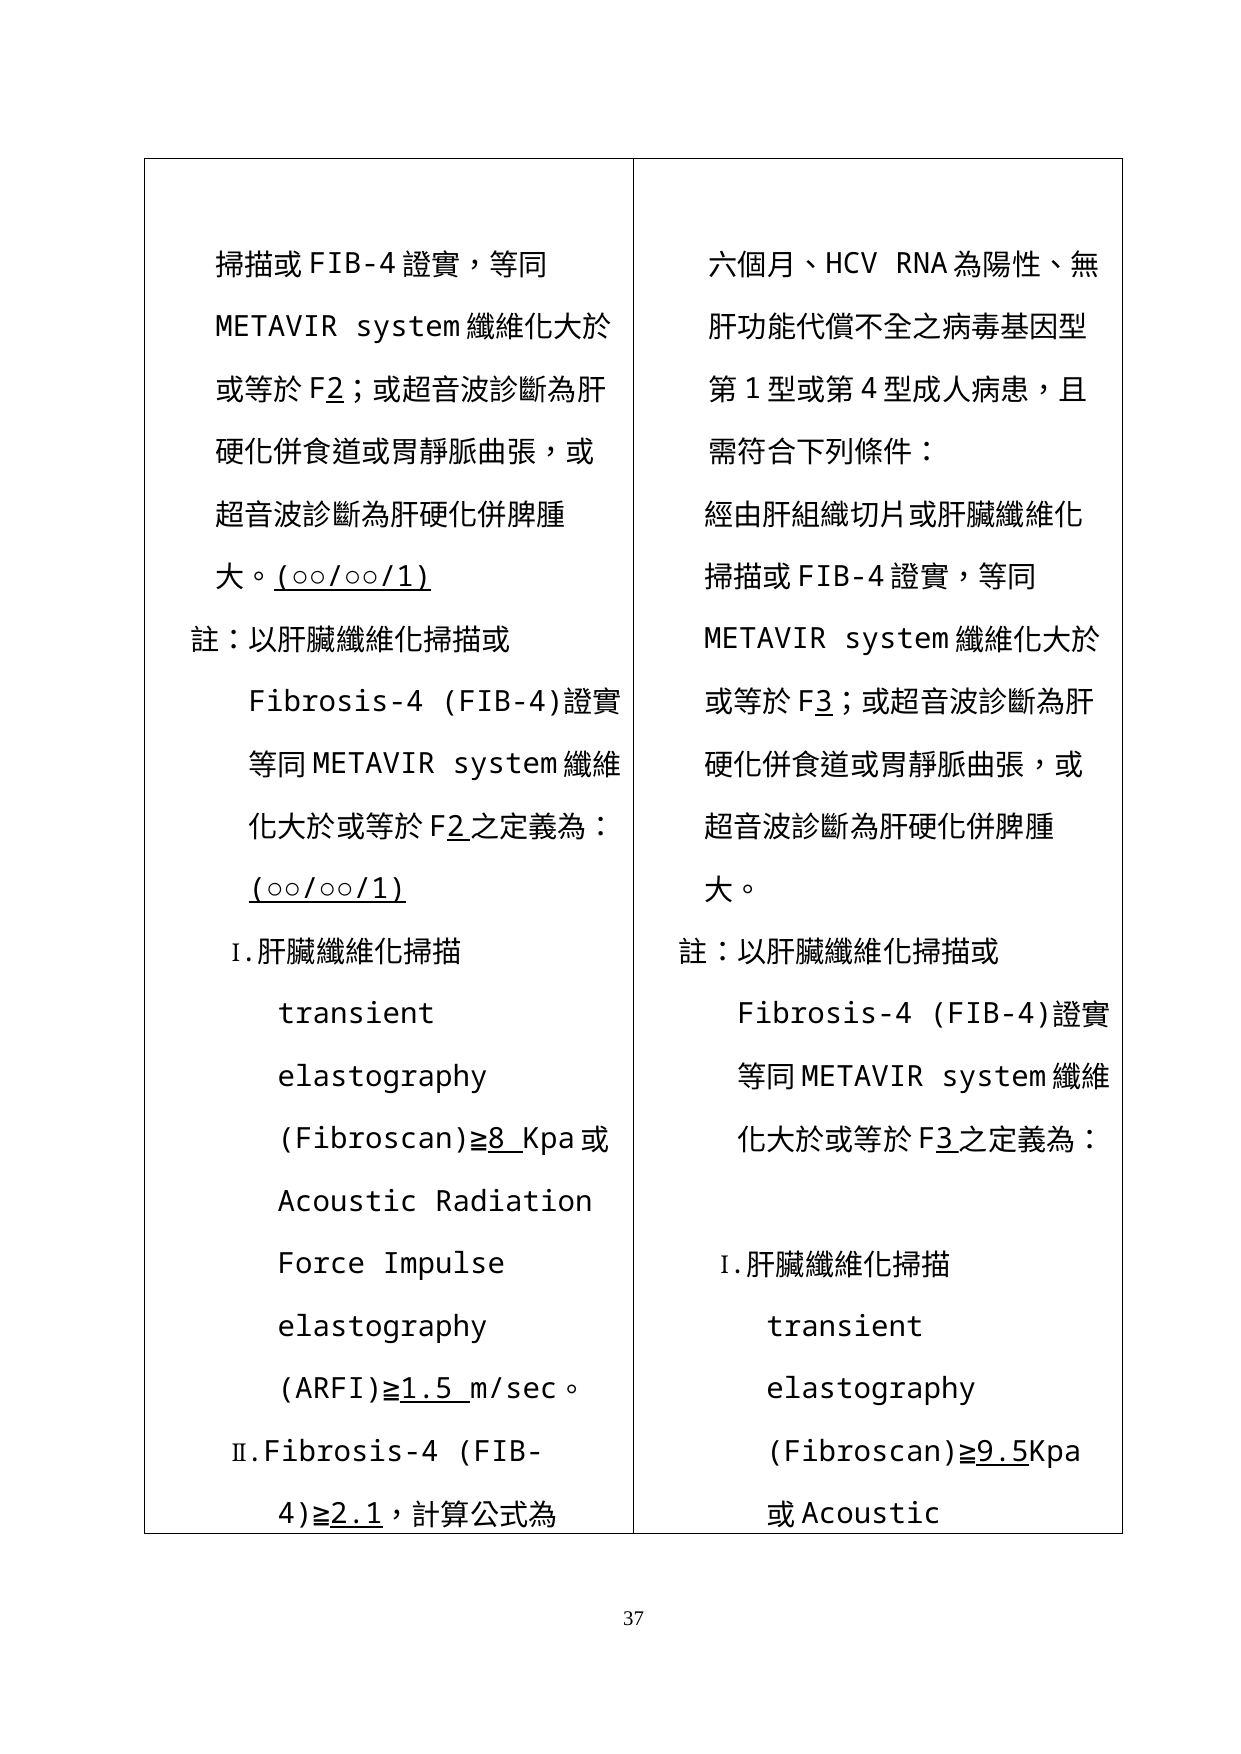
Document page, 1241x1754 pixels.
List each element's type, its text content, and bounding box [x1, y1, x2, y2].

table_cell 10.7.5.Daclatasvir（如Daklinza）及asunaprevir（如Sunvepra）(106/1/24、106/5/15、○○/○○/1）： 1.限用於參加「全民健康保險加強慢性Ｂ型及C型肝炎治療計畫」之成人慢性病毒性C型肝炎患者。 2.Daclatasvir與asunaprevir合併使用於Anti-HCV陽性超過六個月、HCV RNA為陽性、無肝功能代償不全之病毒基因型第1b型成人病患，且需符合下列條件：(106/5/15） 經由肝組織切片或肝臟纖維化掃描或Fibrosis-4 (FIB-4)證實，等同METAVIR system纖維化大於或等於F2；或超音波診斷為肝硬化併食道或胃靜脈曲張，或超音波診斷為肝硬化併脾腫大。(○○/○○/1） 註：以肝臟纖維化掃描或Fibrosis-4 (FIB-4)證實等同METAVIR system纖維化大於或等於F2之定義為：(○○/○○/1） Ⅰ.肝臟纖維化掃描transient elastography (Fibroscan)≧8 Kpa或Acoustic Radiation Force Impulse elastography (ARFI)≧1.5 m/sec。 Ⅱ.Fibrosis-4 (FIB-4)≧2.1，計算公式為[Age(years) × AST(U/L)] / [Platelet count(109/L) × √ALT(U/L)]。 3.使用前應檢測血液病毒非結構性蛋白5A處(NS5A)不具抗藥性病毒株者方可使用。 4.每人給付療程24週，醫師每次開藥以4週為限。服藥後需定期監測病毒量，使用4週後病毒量未能下降超過二個對數值(即下降未達100倍)者，應停止治療，給付不超過6週。 5.限未曾申請給付其他同類全口服直接抗病毒藥物(direct-acting anti-viral, DAAs)，且不得併用其他DAAs。 10.7.6.Ombitasvir/paritaprevir/ ritonavir（如Viekirax）及dasabuvir (如Exviera) (106/1/24、106/5/15、○○/○○/1）： 1.限用於參加「全民健康保險加強慢性Ｂ型及C型肝炎治療計畫」之成人慢性病毒性C型肝炎患者。 2.Ombitasvir/paritaprevir/ ritonavir與dasabuvir合併使用於Anti-HCV陽性超過六個月、HCV RNA為陽性、無肝功能代償不全之病毒基因型第1型成人病患，且需符合下列條件：(106/5/15) 經由肝組織切片或肝臟纖維化掃描或FIB-4證實，等同METAVIR system纖維化大於或等於F2；或超音波診斷為肝硬化併食道或胃靜脈曲張，或超音波診斷為肝硬化併脾腫大。(○○/○○/1） 註：以肝臟纖維化掃描或Fibrosis-4 (FIB-4)證實等同METAVIR system纖維化大於或等於F2之定義為：(○○/○○/1） Ⅰ.肝臟纖維化掃描transient elastography (Fibroscan)≧8 Kpa或Acoustic Radiation Force Impulse elastography (ARFI)≧1.5 m/sec。 Ⅱ.Fibrosis-4 (FIB-4)≧2.1，計算公式為[Age(years) × AST(U/L)] / [Platelet count(109/L) × √ALT(U/L)]。 3.給付療程如下，醫師每次開藥以4週為限。服藥後需定期監測病毒量，使用4週後病毒量未能下降超過二個對數值(即下降未達100倍)者，應停止治療，給付不超過6週。 (1)基因型1a型且無肝硬化者，需合併ribavirin治療，給付12週。 (2)基因型1a型且具代償性肝硬化(Child-Pugh score A)者，需合併ribavirin治療，給付24週。 (3)基因型1b型且無肝硬化者或具代償性肝硬化(Child-Pugh score A)者，給付12週。 4.限未曾申請給付其他同類全口服直接抗病毒藥物(direct-acting anti-viral, DAAs)，且不得併用其他DAAs。 10.7.7.Elbasvir/grazoprevir（如Zepatier）(106/8/1、○○/○○/1）： 1.限用於參加「全民健康保險加強慢性Ｂ型及C型肝炎治療計畫」之成人慢性病毒性C型肝炎患者。 2.限使用於Anti-HCV陽性超過六個月、HCV RNA為陽性、無肝功能代償不全之病毒基因型第1型或第4型成人病患，且需符合下列條件： 經由肝組織切片或肝臟纖維化掃描或FIB-4證實，等同METAVIR system纖維化大於或等於F2；或超音波診斷為肝硬化併食道或胃靜脈曲張，或超音波診斷為肝硬化併脾腫大。(○○/○○/1) 註：以肝臟纖維化掃描或Fibrosis-4 (FIB-4)證實等同METAVIR system纖維化大於或等於F2之定義為：(○○/○○/1) Ⅰ.肝臟纖維化掃描transient elastography (Fibroscan)≧8 Kpa或Acoustic Radiation Force Impulse elastography (ARFI)≧1.5 m/sec。 Ⅱ.Fibrosis-4 (FIB-4)≧2.1，計算公式為[Age(years) × AST(U/L)] / [Platelet count(109/L) × √ALT(U/L)]。 3.給付療程如下，醫師每次開藥以4週為限。服藥後需定期監測病毒量，使用4週後病毒量未能下降超過二個對數值(即下降未達100倍)者，應停止治療，給付不超過6週。 (1)基因型第1a型且治療前未帶有NS5A抗藥性相關多形性病毒株： Ⅰ.給付12週。 Ⅱ.若為先前使用interferon/ ribavirin/蛋白酶抑制劑(protease inhibitor)合併治療失敗者，需合併ribavirin治療，給付12週。 (2)基因型第1a型且治療前帶有NS5A抗藥性相關多形性病毒株，需合併ribavirin治療，給付16週。 (3)基因型第1b型： Ⅰ.給付12週。 Ⅱ.若為先前使用interferon/ ribavirin/蛋白酶抑制劑合併治療失敗者，需合併ribavirin治療，給付12週。 (4)基因型第4型： Ⅰ.給付12週。 Ⅱ.若為先前使用interferon/ ribavirin合併治療中發生病毒學失敗者，需合併ribavirin治療，給付16週。 4.限未曾申請給付其他同類全口服直接抗病毒藥物(direct-acting anti-viral, DAAs)，且不得併用其他DAAs。 10.7.8.Sofosbuvir/ledipasvir（如Harvoni）(107/1/1、○○/○○/1）： 1.限用於參加「全民健康保險加強慢性Ｂ型及C型肝炎治療計畫」之成人慢性病毒性C型肝炎患者。 2.限使用於Anti-HCV陽性超過六個月、HCV RNA為陽性之病毒基因型第1型、第4型、第5型或第6型成人病患，且需符合下列條件之一： (1)經由肝組織切片或肝臟纖維化掃描或FIB-4證實，等同METAVIR system纖維化大於或等於F2；或超音波診斷為肝硬化併食道或胃靜脈曲張，或超音波診斷為肝硬化併脾腫大。(○○/○○/1) 註：以肝臟纖維化掃描或Fibrosis-4 (FIB-4)證實等同METAVIR system纖維化大於或等於F2之定義為：(○○/○○/1) Ⅰ.肝臟纖維化掃描transient elastography (Fibroscan)≧8 Kpa或Acoustic Radiation Force Impulse elastography (ARFI)≧1.5 m/sec。 Ⅱ.Fibrosis-4 (FIB-4)≧2.1，計算公式為[Age(years) × AST(U/L)] / [Platelet count(109/L) × √ALT(U/L)]。 (2)基因型第1型或第4型之肝臟移植者。 3.給付療程如下，醫師每次開藥以4週為限。服藥後需定期監測病毒量，使用4週後病毒量未能下降超過二個對數值(即下降未達100倍)者，應停止治療，給付不超過6週。 (1)給付12週。 (2)下列情況需合併ribavirin治療，給付12週： Ⅰ.若為先前使用interferon、ribavirin且合併或未合併蛋白酶抑制劑治療失敗，且具代償性肝硬化(Child-Pugh score A)者。 Ⅱ.肝功能代償不全(Child-Pugh score B或C)者。 Ⅲ.無肝功能代償不全之基因型第1型或第4型肝臟移植者。 4.限未曾申請給付其他同類全口服直接抗病毒藥物(direct-acting anti-viral, DAAs)，且不得併用其他DAAs。 [145, 159, 633, 1533]
table_cell 10.7.5.Daclatasvir（如Daklinza）及asunaprevir（如Sunvepra）(106/1/24、106/5/15）： 1.限用於參加「全民健康保險加強慢性Ｂ型及C型肝炎治療計畫」之成人慢性病毒性C型肝炎患者。 2.Daclatasvir與asunaprevir合併使用於Anti-HCV陽性超過六個月、HCV RNA為陽性、無肝功能代償不全之病毒基因型第1b型成人病患，且需符合下列條件：(106/5/15） 經由肝組織切片或肝臟纖維化掃描或Fibrosis-4 (FIB-4)證實，等同METAVIR system纖維化大於或等於F3；或超音波診斷為肝硬化併食道或胃靜脈曲張，或超音波診斷為肝硬化併脾腫大。 註：以肝臟纖維化掃描或Fibrosis-4 (FIB-4)證實等同METAVIR system纖維化大於或等於F3之定義為： Ⅰ.肝臟纖維化掃描transient elastography (Fibroscan)≧9.5Kpa或Acoustic Radiation Force Impulse elastography (ARFI)≧1.81m/sec。 Ⅱ.Fibrosis-4 (FIB-4)≧3.25，計算公式為[Age(years) × AST(U/L)] / [Platelet count(109/L) × √ALT(U/L)]。 3.使用前應檢測血液病毒非結構性蛋白5A處(NS5A)不具抗藥性病毒株者方可使用。 4.每人給付療程24週，醫師每次開藥以4週為限。服藥後需定期監測病毒量，使用4週後病毒量未能下降超過二個對數值(即下降未達100倍)者，應停止治療，給付不超過6週。 5.限未曾申請給付其他同類全口服直接抗病毒藥物(direct-acting anti-viral, DAAs)，且不得併用其他DAAs。 10.7.6.Ombitasvir/paritaprevir/ ritonavir（如Viekirax）及dasabuvir (如Exviera) (106/1/24、106/5/15）： 1.限用於參加「全民健康保險加強慢性Ｂ型及C型肝炎治療計畫」之成人慢性病毒性C型肝炎患者。 2.Ombitasvir/paritaprevir/ ritonavir與dasabuvir合併使用於Anti-HCV陽性超過六個月、HCV RNA為陽性、無肝功能代償不全之病毒基因型第1型成人病患，且需符合下列條件：(106/5/15) 經由肝組織切片或肝臟纖維化掃描或FIB-4證實，等同METAVIR system纖維化大於或等於F3；或超音波診斷為肝硬化併食道或胃靜脈曲張，或超音波診斷為肝硬化併脾腫大。 註：以肝臟纖維化掃描或Fibrosis-4 (FIB-4)證實等同METAVIR system纖維化大於或等於F3之定義為： Ⅰ.肝臟纖維化掃描transient elastography (Fibroscan)≧9.5Kpa或Acoustic Radiation Force Impulse elastography (ARFI)≧1.81m/sec。 Ⅱ.Fibrosis-4 (FIB-4)≧3.25，計算公式為[Age(years) × AST(U/L)] / [Platelet count(109/L) × √ALT(U/L)]。 3.給付療程如下，醫師每次開藥以4週為限。服藥後需定期監測病毒量，使用4週後病毒量未能下降超過二個對數值(即下降未達100倍)者，應停止治療，給付不超過6週。 (1)基因型1a型且無肝硬化者，需合併ribavirin治療，給付12週。 (2)基因型1a型且具代償性肝硬化(Child-Pugh score A)者，需合併ribavirin治療，給付24週。 (3)基因型1b型且無肝硬化者或具代償性肝硬化(Child-Pugh score A)者，給付12週。 4.限未曾申請給付其他同類全口服直接抗病毒藥物(direct-acting anti-viral, DAAs)，且不得併用其他DAAs。 10.7.7.Elbasvir/grazoprevir（如Zepatier）(106/8/1）： 1.限用於參加「全民健康保險加強慢性Ｂ型及C型肝炎治療計畫」之成人慢性病毒性C型肝炎患者。 2.限使用於Anti-HCV陽性超過六個月、HCV RNA為陽性、無肝功能代償不全之病毒基因型第1型或第4型成人病患，且需符合下列條件： 經由肝組織切片或肝臟纖維化掃描或FIB-4證實，等同METAVIR system纖維化大於或等於F3；或超音波診斷為肝硬化併食道或胃靜脈曲張，或超音波診斷為肝硬化併脾腫大。 註：以肝臟纖維化掃描或Fibrosis-4 (FIB-4)證實等同METAVIR system纖維化大於或等於F3之定義為： Ⅰ.肝臟纖維化掃描transient elastography (Fibroscan)≧9.5Kpa或Acoustic Radiation Force Impulse elastography (ARFI)≧1.81m/sec。 Ⅱ.Fibrosis-4 (FIB-4)≧3.25，計算公式為[Age(years) × AST(U/L)] / [Platelet count(109/L) × √ALT(U/L)]。 3.給付療程如下，醫師每次開藥以4週為限。服藥後需定期監測病毒量，使用4週後病毒量未能下降超過二個對數值(即下降未達100倍)者，應停止治療，給付不超過6週。 (1)基因型第1a型且治療前未帶有NS5A抗藥性相關多形性病毒株： Ⅰ.給付12週。 Ⅱ.若為先前使用interferon/ ribavirin/蛋白酶抑制劑(protease inhibitor)合併治療失敗者，需合併ribavirin治療，給付12週。 (2)基因型第1a型且治療前帶有NS5A抗藥性相關多形性病毒株，需合併ribavirin治療，給付16週。 (3)基因型第1b型： Ⅰ.給付12週。 Ⅱ.若為先前使用interferon/ ribavirin/蛋白酶抑制劑合併治療失敗者，需合併ribavirin治療，給付12週。 (4)基因型第4型： Ⅰ.給付12週。 Ⅱ.若為先前使用interferon/ ribavirin合併治療中發生病毒學失敗者，需合併ribavirin治療，給付16週。 4.限未曾申請給付其他同類全口服直接抗病毒藥物(direct-acting anti-viral, DAAs)，且不得併用其他DAAs。 10.7.8.Sofosbuvir/ledipasvir（如Harvoni）(107/1/1）： 1.限用於參加「全民健康保險加強慢性Ｂ型及C型肝炎治療計畫」之成人慢性病毒性C型肝炎患者。 2.限使用於Anti-HCV陽性超過六個月、HCV RNA為陽性之病毒基因型第1型、第4型、第5型或第6型成人病患，且需符合下列條件之一： (1)經由肝組織切片或肝臟纖維化掃描或FIB-4證實，等同METAVIR system纖維化大於或等於F3；或超音波診斷為肝硬化併食道或胃靜脈曲張，或超音波診斷為肝硬化併脾腫大。 註：以肝臟纖維化掃描或Fibrosis-4 (FIB-4)證實等同METAVIR system纖維化大於或等於F3之定義為： Ⅰ.肝臟纖維化掃描transient elastography (Fibroscan)≧9.5Kpa或Acoustic Radiation Force Impulse elastography (ARFI)≧1.81m/sec。 Ⅱ.Fibrosis-4 (FIB-4)≧3.25，計算公式為[Age(years) × AST(U/L)] / [Platelet count(109/L) × √ALT(U/L)]。 (2)基因型第1型或第4型之肝臟移植者。 3.給付療程如下，醫師每次開藥以4週為限。服藥後需定期監測病毒量，使用4週後病毒量未能下降超過二個對數值(即下降未達100倍)者，應停止治療，給付不超過6週。 (1)給付12週。 (2)下列情況需合併ribavirin治療，給付12週： Ⅰ.若為先前使用interferon、ribavirin且合併或未合併蛋白酶抑制劑治療失敗，且具代償性肝硬化(Child-Pugh score A)者。 Ⅱ.肝功能代償不全(Child-Pugh score B或C)者。 Ⅲ.無肝功能代償不全之基因型第1型或第4型肝臟移植者。 4.限未曾申請給付其他同類全口服直接抗病毒藥物(direct-acting anti-viral, DAAs)，且不得併用其他DAAs。 [634, 159, 1122, 1533]
